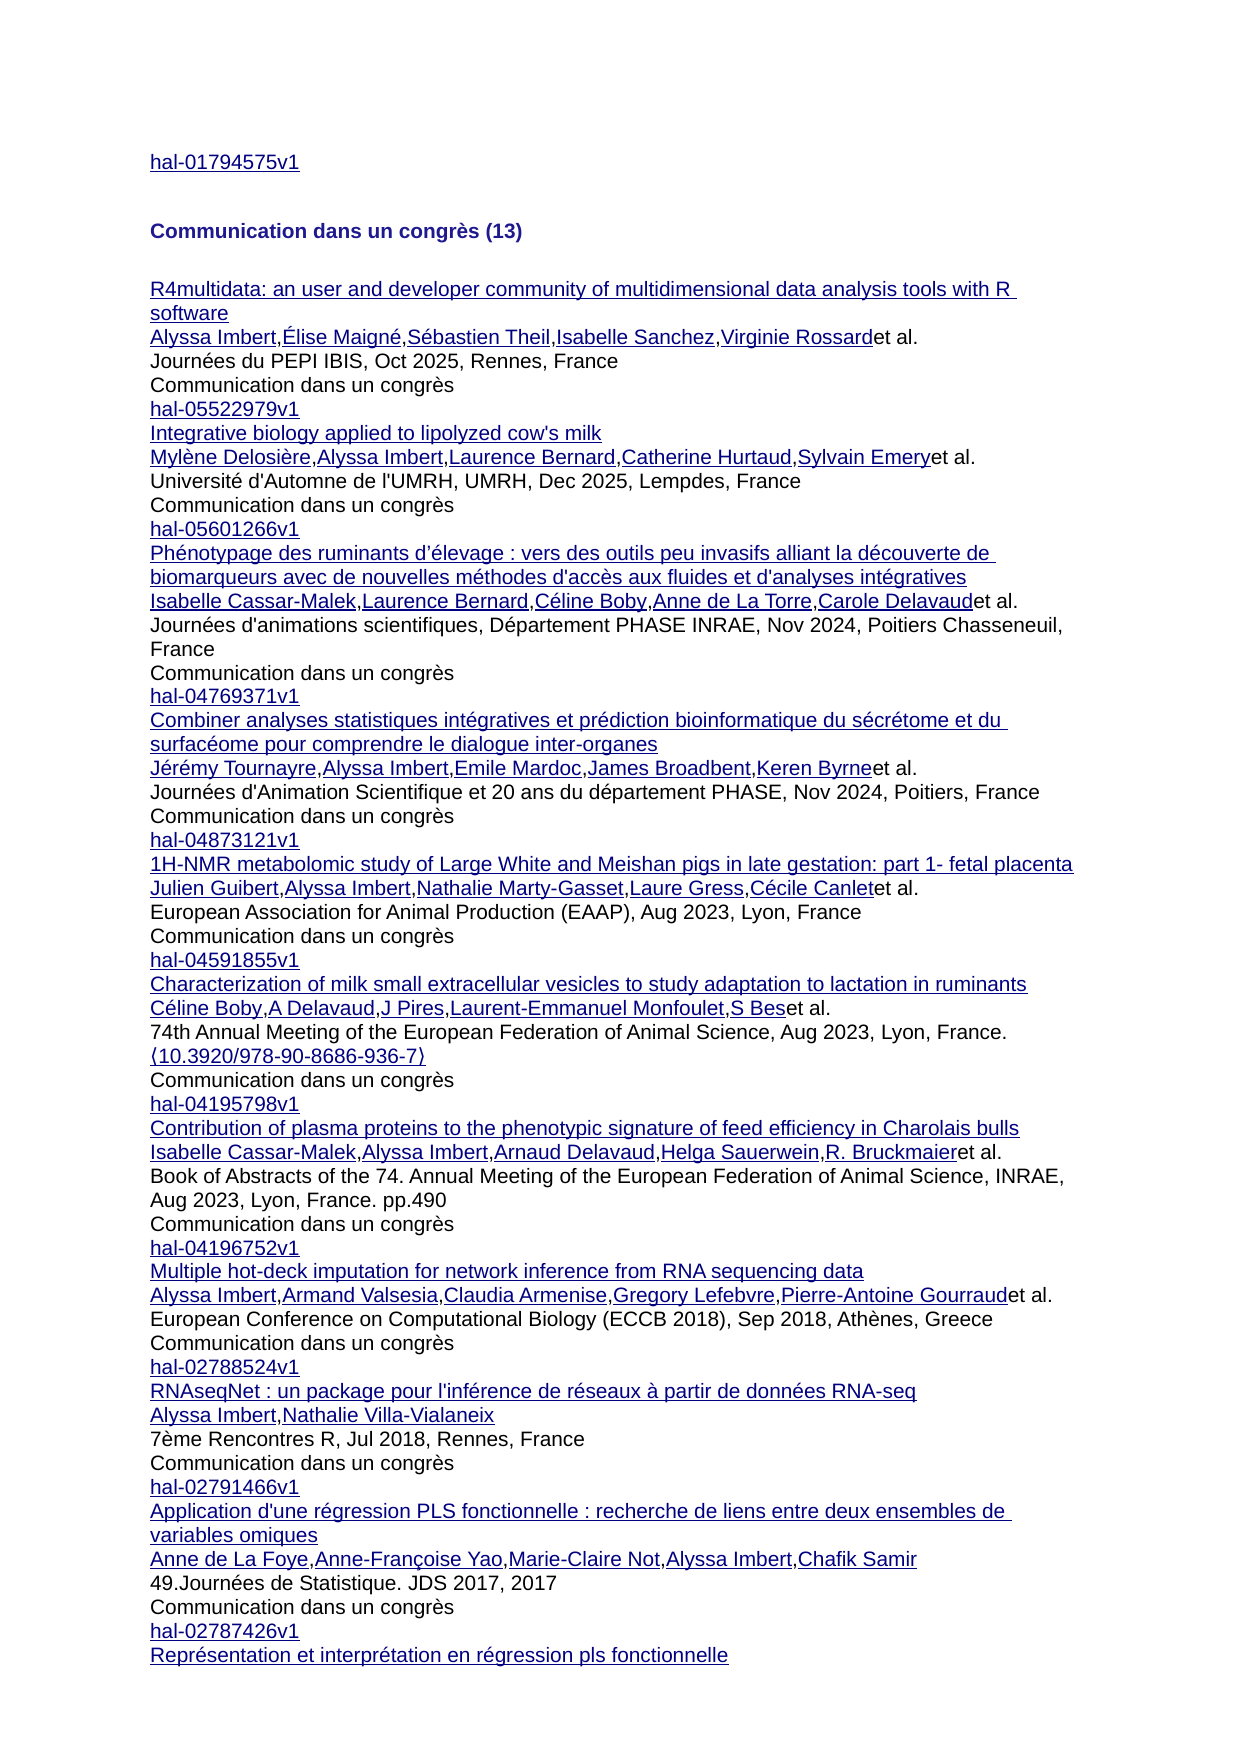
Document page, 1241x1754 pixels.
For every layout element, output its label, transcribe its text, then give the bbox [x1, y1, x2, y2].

table_cell Contribution of plasma proteins to the phenotypic signature of feed efficiency in Charolais bulls Isabelle Cassar-Malek,Alyssa Imbert,Arnaud Delavaud,Helga Sauerwein,R. Bruckmaieret al. Book of Abstracts of the 74. Annual Meeting of the European Federation of Animal Science, INRAE, Aug 2023, Lyon, France. pp.490 Communication dans un congrès hal-04196752v1 [150, 1116, 1090, 1259]
table_cell Représentation et interprétation en régression pls fonctionnelle [150, 1643, 1090, 1667]
table_cell Combiner analyses statistiques intégratives et prédiction bioinformatique du sécrétome et du surfacéome pour comprendre le dialogue inter-organes Jérémy Tournayre,Alyssa Imbert,Emile Mardoc,James Broadbent,Keren Byrneet al. Journées d'Animation Scientifique et 20 ans du département PHASE, Nov 2024, Poitiers, France Communication dans un congrès hal-04873121v1 [150, 708, 1090, 852]
table_header R4multidata: an user and developer community of multidimensional data analysis tools with R software Alyssa Imbert,Élise Maigné,Sébastien Theil,Isabelle Sanchez,Virginie Rossardet al. Journées du PEPI IBIS, Oct 2025, Rennes, France Communication dans un congrès hal-05522979v1 [150, 277, 1090, 421]
table_cell 1H-NMR metabolomic study of Large White and Meishan pigs in late gestation: part 1- fetal placenta Julien Guibert,Alyssa Imbert,Nathalie Marty-Gasset,Laure Gress,Cécile Canletet al. European Association for Animal Production (EAAP), Aug 2023, Lyon, France Communication dans un congrès hal-04591855v1 [150, 852, 1090, 972]
table_cell Phénotypage des ruminants d’élevage : vers des outils peu invasifs alliant la découverte de biomarqueurs avec de nouvelles méthodes d'accès aux fluides et d'analyses intégratives Isabelle Cassar-Malek,Laurence Bernard,Céline Boby,Anne de La Torre,Carole Delavaudet al. Journées d'animations scientifiques, Département PHASE INRAE, Nov 2024, Poitiers Chasseneuil, France Communication dans un congrès hal-04769371v1 [150, 541, 1090, 708]
table_cell Application d'une régression PLS fonctionnelle : recherche de liens entre deux ensembles de variables omiques Anne de La Foye,Anne-Françoise Yao,Marie-Claire Not,Alyssa Imbert,Chafik Samir 49.Journées de Statistique. JDS 2017, 2017 Communication dans un congrès hal-02787426v1 [150, 1499, 1090, 1643]
table_cell RNAseqNet : un package pour l'inférence de réseaux à partir de données RNA-seq Alyssa Imbert,Nathalie Villa-Vialaneix 7ème Rencontres R, Jul 2018, Rennes, France Communication dans un congrès hal-02791466v1 [150, 1379, 1090, 1499]
subtitle Communication dans un congrès (13) [150, 219, 1090, 243]
table_cell Multiple hot-deck imputation for network inference from RNA sequencing data Alyssa Imbert,Armand Valsesia,Claudia Armenise,Gregory Lefebvre,Pierre-Antoine Gourraudet al. European Conference on Computational Biology (ECCB 2018), Sep 2018, Athènes, Greece Communication dans un congrès hal-02788524v1 [150, 1259, 1090, 1379]
table_cell Characterization of milk small extracellular vesicles to study adaptation to lactation in ruminants Céline Boby,A Delavaud,J Pires,Laurent-Emmanuel Monfoulet,S Beset al. 74th Annual Meeting of the European Federation of Animal Science, Aug 2023, Lyon, France. ⟨10.3920/978-90-8686-936-7⟩ Communication dans un congrès hal-04195798v1 [150, 972, 1090, 1116]
table_cell hal-01794575v1 [150, 150, 1090, 174]
table_cell Integrative biology applied to lipolyzed cow's milk Mylène Delosière,Alyssa Imbert,Laurence Bernard,Catherine Hurtaud,Sylvain Emeryet al. Université d'Automne de l'UMRH, UMRH, Dec 2025, Lempdes, France Communication dans un congrès hal-05601266v1 [150, 421, 1090, 541]
